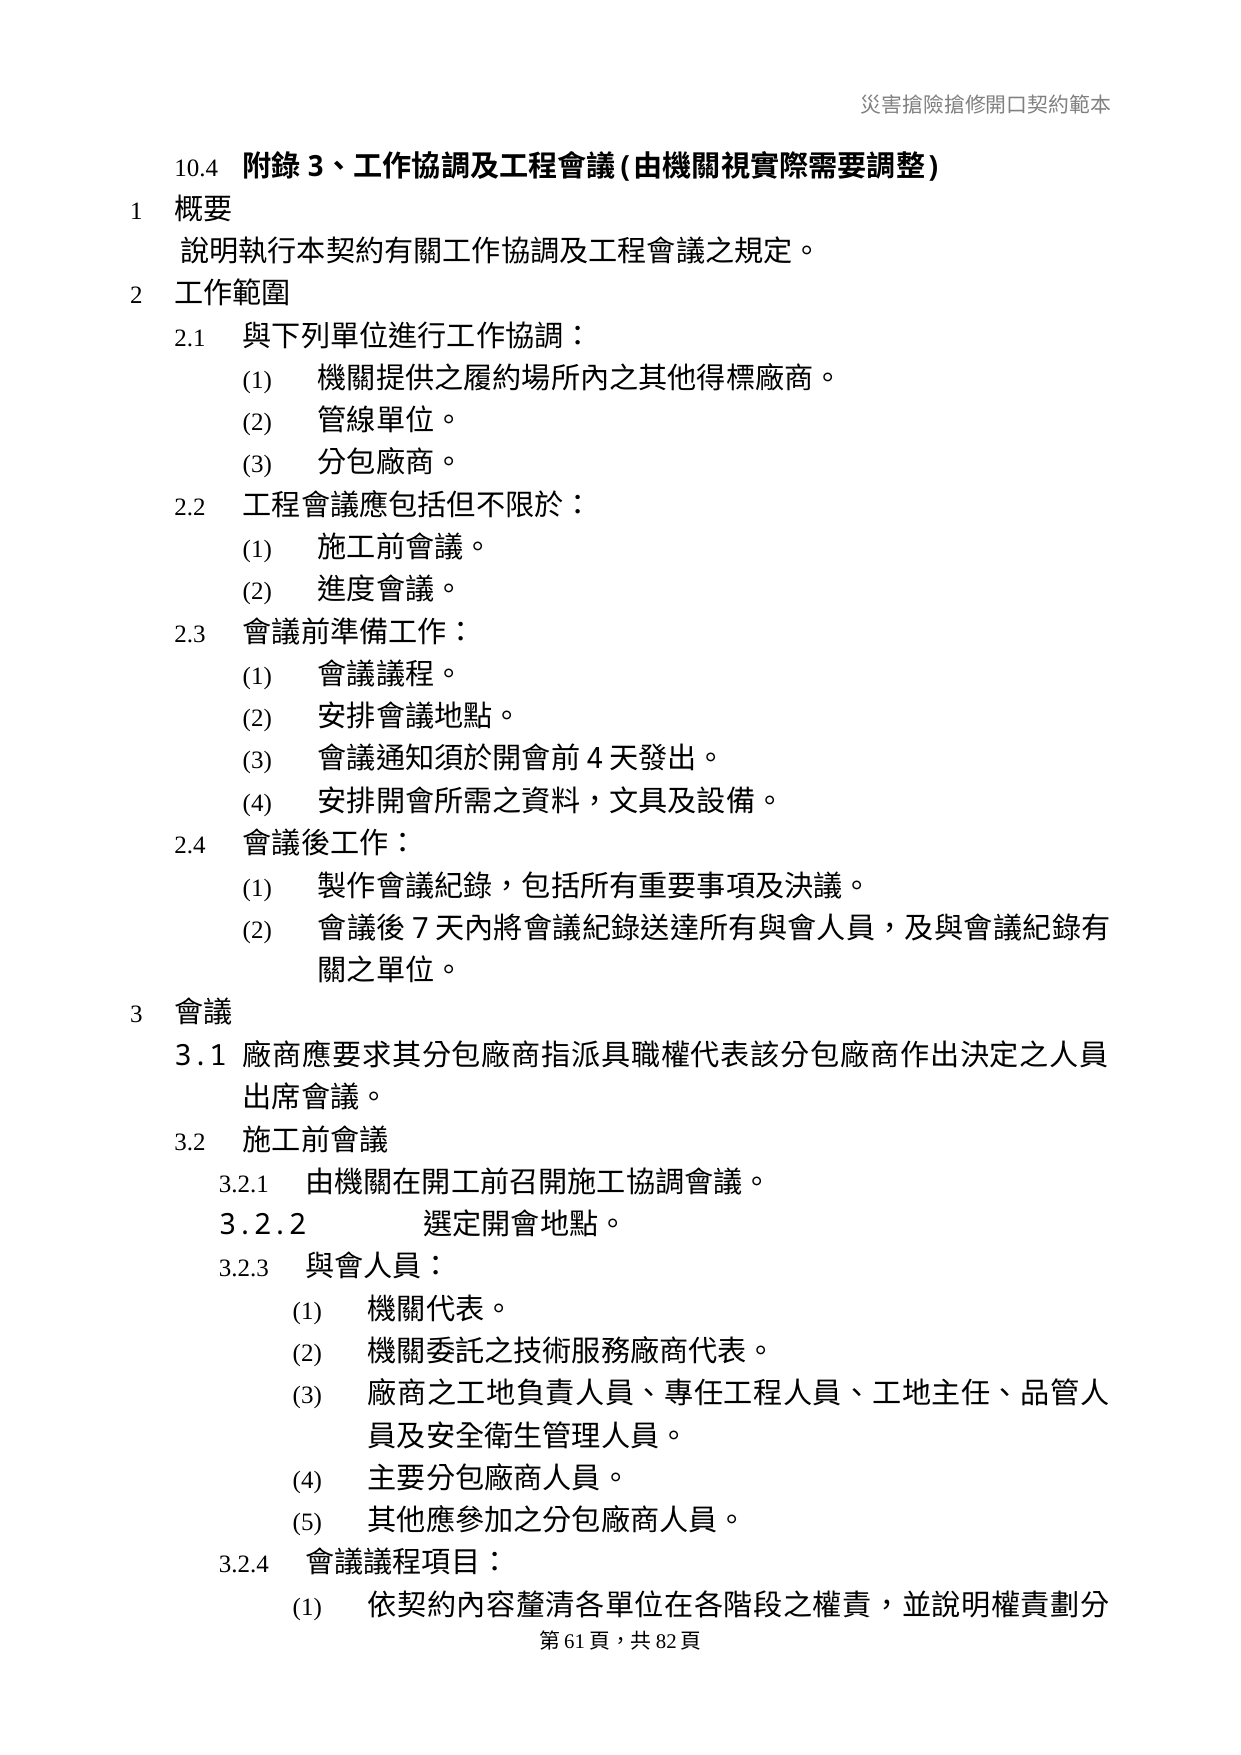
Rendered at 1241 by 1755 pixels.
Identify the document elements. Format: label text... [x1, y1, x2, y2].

list 會議後7天內將會議紀錄送達所有與會人員，及與會議紀錄有關之單位。 [242, 904, 1110, 989]
list 選定開會地點。 [218, 1201, 1110, 1243]
list 廠商之工地負責人員、專任工程人員、工地主任、品管人員及安全衛生管理人員。 [292, 1370, 1110, 1454]
list 與下列單位進行工作協調： [174, 312, 1110, 354]
list 會議後工作： [174, 820, 1110, 862]
list 概要 [130, 185, 1110, 228]
list 附錄3、工作協調及工程會議(由機關視實際需要調整) [174, 143, 1110, 185]
list 其他應參加之分包廠商人員。 [292, 1497, 1110, 1539]
text 說明執行本契約有關工作協調及工程會議之規定。 [180, 228, 1110, 270]
list 會議 [130, 989, 1110, 1031]
list 由機關在開工前召開施工協調會議。 [218, 1158, 1110, 1201]
list 與會人員： [218, 1243, 1110, 1285]
list 主要分包廠商人員。 [292, 1454, 1110, 1497]
list 機關提供之履約場所內之其他得標廠商。 [242, 354, 1110, 397]
list 機關委託之技術服務廠商代表。 [292, 1328, 1110, 1370]
list 安排開會所需之資料，文具及設備。 [242, 777, 1110, 820]
list 管線單位。 [242, 397, 1110, 439]
list 工程會議應包括但不限於： [174, 481, 1110, 524]
list 施工前會議。 [242, 524, 1110, 566]
list 施工前會議 [174, 1116, 1110, 1158]
list 製作會議紀錄，包括所有重要事項及決議。 [242, 862, 1110, 904]
list 會議前準備工作： [174, 608, 1110, 651]
list 進度會議。 [242, 566, 1110, 608]
list 工作範圍 [130, 270, 1110, 312]
list 機關代表。 [292, 1285, 1110, 1328]
list 會議通知須於開會前4天發出。 [242, 735, 1110, 777]
list 會議議程。 [242, 651, 1110, 693]
list 依契約內容釐清各單位在各階段之權責，並說明權責劃分規定。 [292, 1581, 1110, 1624]
list 安排會議地點。 [242, 693, 1110, 735]
list 會議議程項目： [218, 1539, 1110, 1581]
list 廠商應要求其分包廠商指派具職權代表該分包廠商作出決定之人員出席會議。 [174, 1031, 1110, 1116]
list 分包廠商。 [242, 439, 1110, 481]
